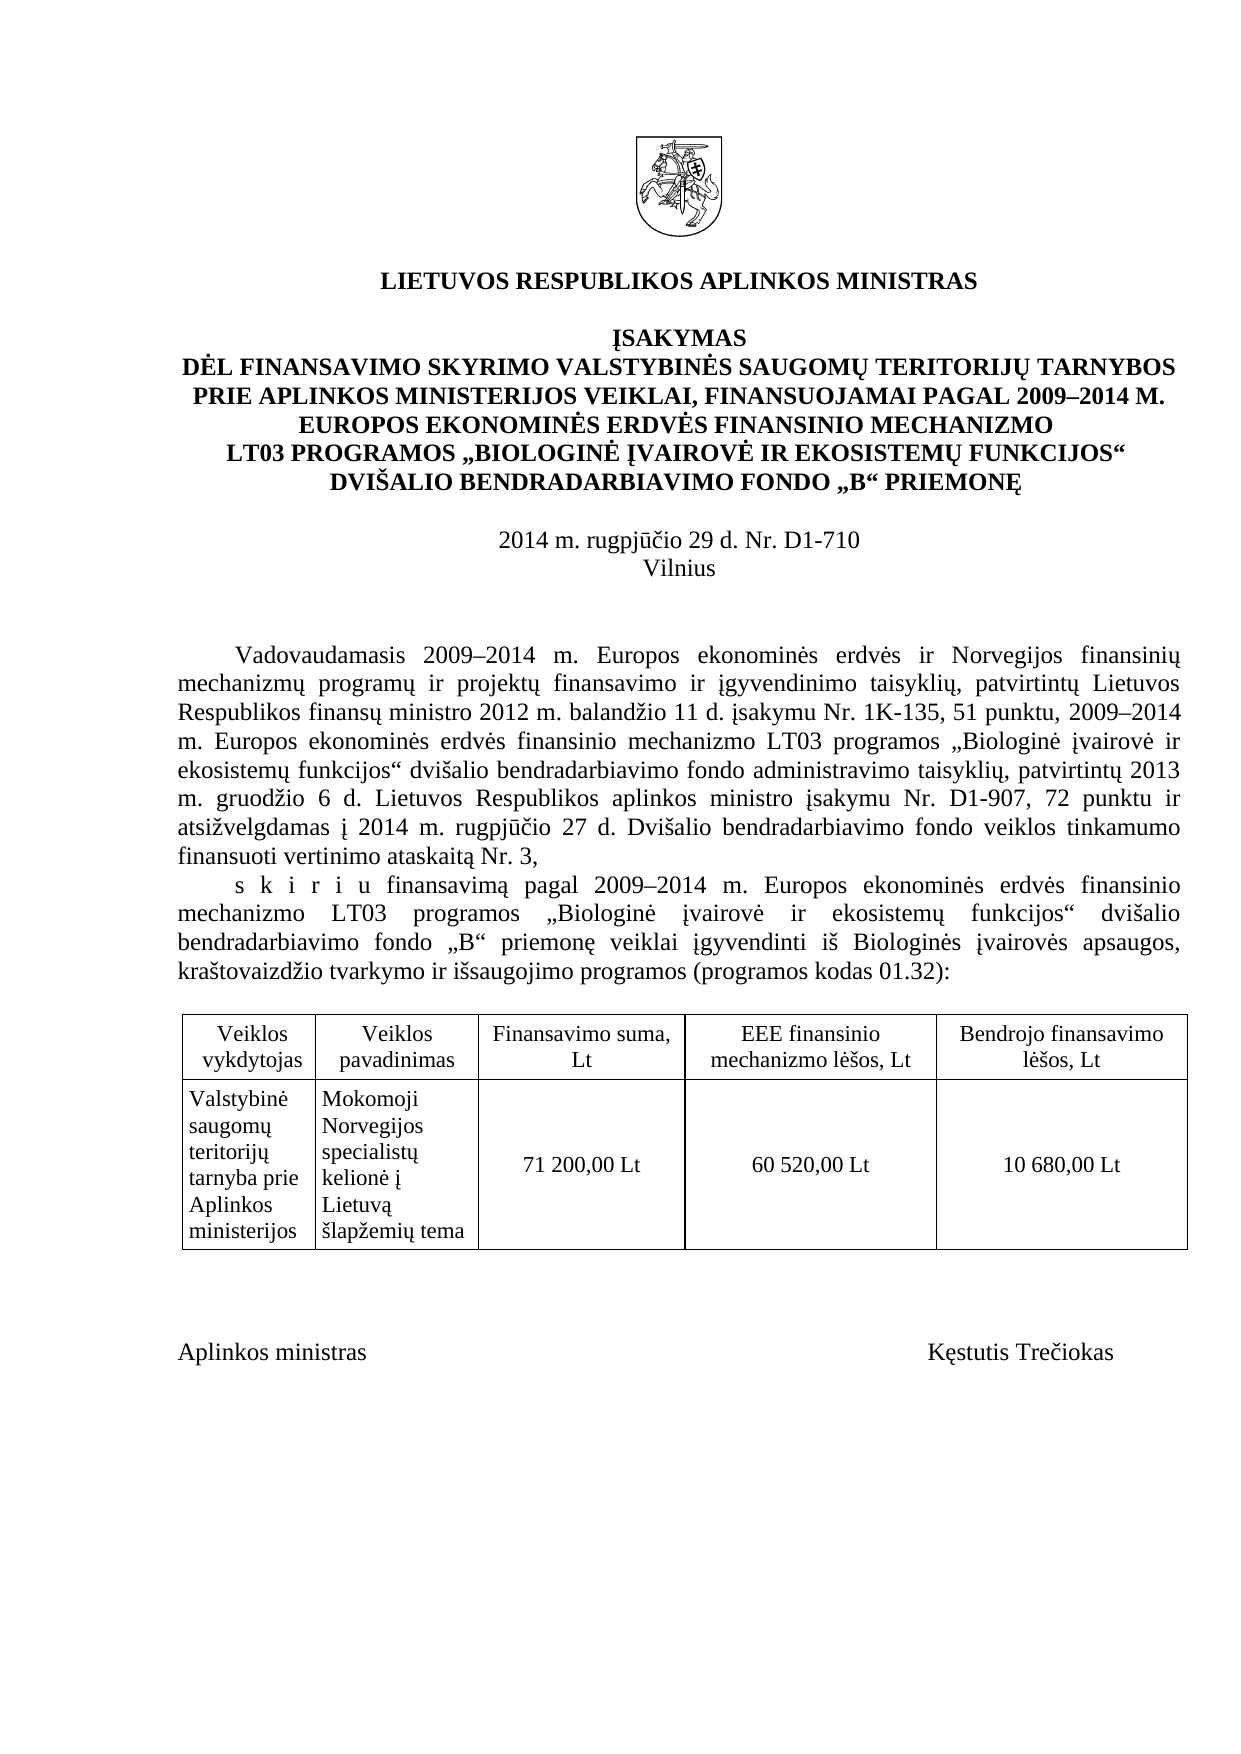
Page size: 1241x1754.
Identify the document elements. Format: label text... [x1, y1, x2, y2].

table_header EEE finansinio mechanizmo lėšos, Lt [686, 1015, 936, 1079]
text Vadovaudamasis 2009–2014 m. Europos ekonominės erdvės ir Norvegijos finansinių mechanizmų programų ir projektų finansavimo ir įgyvendinimo taisyklių, patvirtintų Lietuvos Respublikos finansų ministro 2012 m. balandžio 11 d. įsakymu Nr. 1K-135, 51 punktu, 2009–2014 m. Europos ekonominės erdvės finansinio mechanizmo LT03 programos „Biologinė įvairovė ir ekosistemų funkcijos“ dvišalio bendradarbiavimo fondo administravimo taisyklių, patvirtintų 2013 m. gruodžio 6 d. Lietuvos Respublikos aplinkos ministro įsakymu Nr. D1-907, 72 punktu ir atsižvelgdamas į 2014 m. rugpjūčio 27 d. Dvišalio bendradarbiavimo fondo veiklos tinkamumo finansuoti vertinimo ataskaitą Nr. 3, [177, 640, 1181, 870]
table_header Veiklos vykdytojas [183, 1015, 315, 1079]
text ĮSAKYMAS [177, 323, 1181, 352]
text DĖL FINANSAVIMO SKYRIMO VALSTYBINĖS SAUGOMŲ TERITORIJŲ TARNYBOS PRIE APLINKOS MINISTERIJOS VEIKLAI, FINANSUOJAMAI PAGAL 2009–2014 M. EUROPOS EKONOMINĖS ERDVĖS FINANSINIO MECHANIZMO [177, 352, 1181, 438]
table_header Bendrojo finansavimo lėšos, Lt [937, 1015, 1187, 1079]
text 2014 m. rugpjūčio 29 d. Nr. D1-710 [177, 525, 1181, 553]
table_cell 60 520,00 Lt [686, 1080, 936, 1249]
table_cell 10 680,00 Lt [937, 1080, 1187, 1249]
text s k i r i u finansavimą pagal 2009–2014 m. Europos ekonominės erdvės finansinio mechanizmo LT03 programos „Biologinė įvairovė ir ekosistemų funkcijos“ dvišalio bendradarbiavimo fondo „B“ priemonę veiklai įgyvendinti iš Biologinės įvairovės apsaugos, kraštovaizdžio tvarkymo ir išsaugojimo programos (programos kodas 01.32): [177, 870, 1181, 985]
text LT03 PROGRAMOS „BIOLOGINĖ ĮVAIROVĖ IR EKOSISTEMŲ FUNKCIJOS“ [177, 438, 1181, 467]
table_cell 71 200,00 Lt [479, 1080, 684, 1249]
text DVIŠALIO BENDRADARBIAVIMO FONDO „B“ PRIEMONĘ [177, 467, 1181, 496]
text Vilnius [177, 553, 1181, 582]
table_header Finansavimo suma, Lt [479, 1015, 684, 1079]
text LIETUVOS RESPUBLIKOS APLINKOS MINISTRAS [177, 266, 1181, 295]
table_header Veiklos pavadinimas [316, 1015, 478, 1079]
table_cell Valstybinė saugomų teritorijų tarnyba prie Aplinkos ministerijos [183, 1080, 315, 1249]
table_cell Mokomoji Norvegijos specialistų kelionė į Lietuvą šlapžemių tema [316, 1080, 478, 1249]
text Aplinkos ministras Kęstutis Trečiokas [177, 1337, 1181, 1365]
